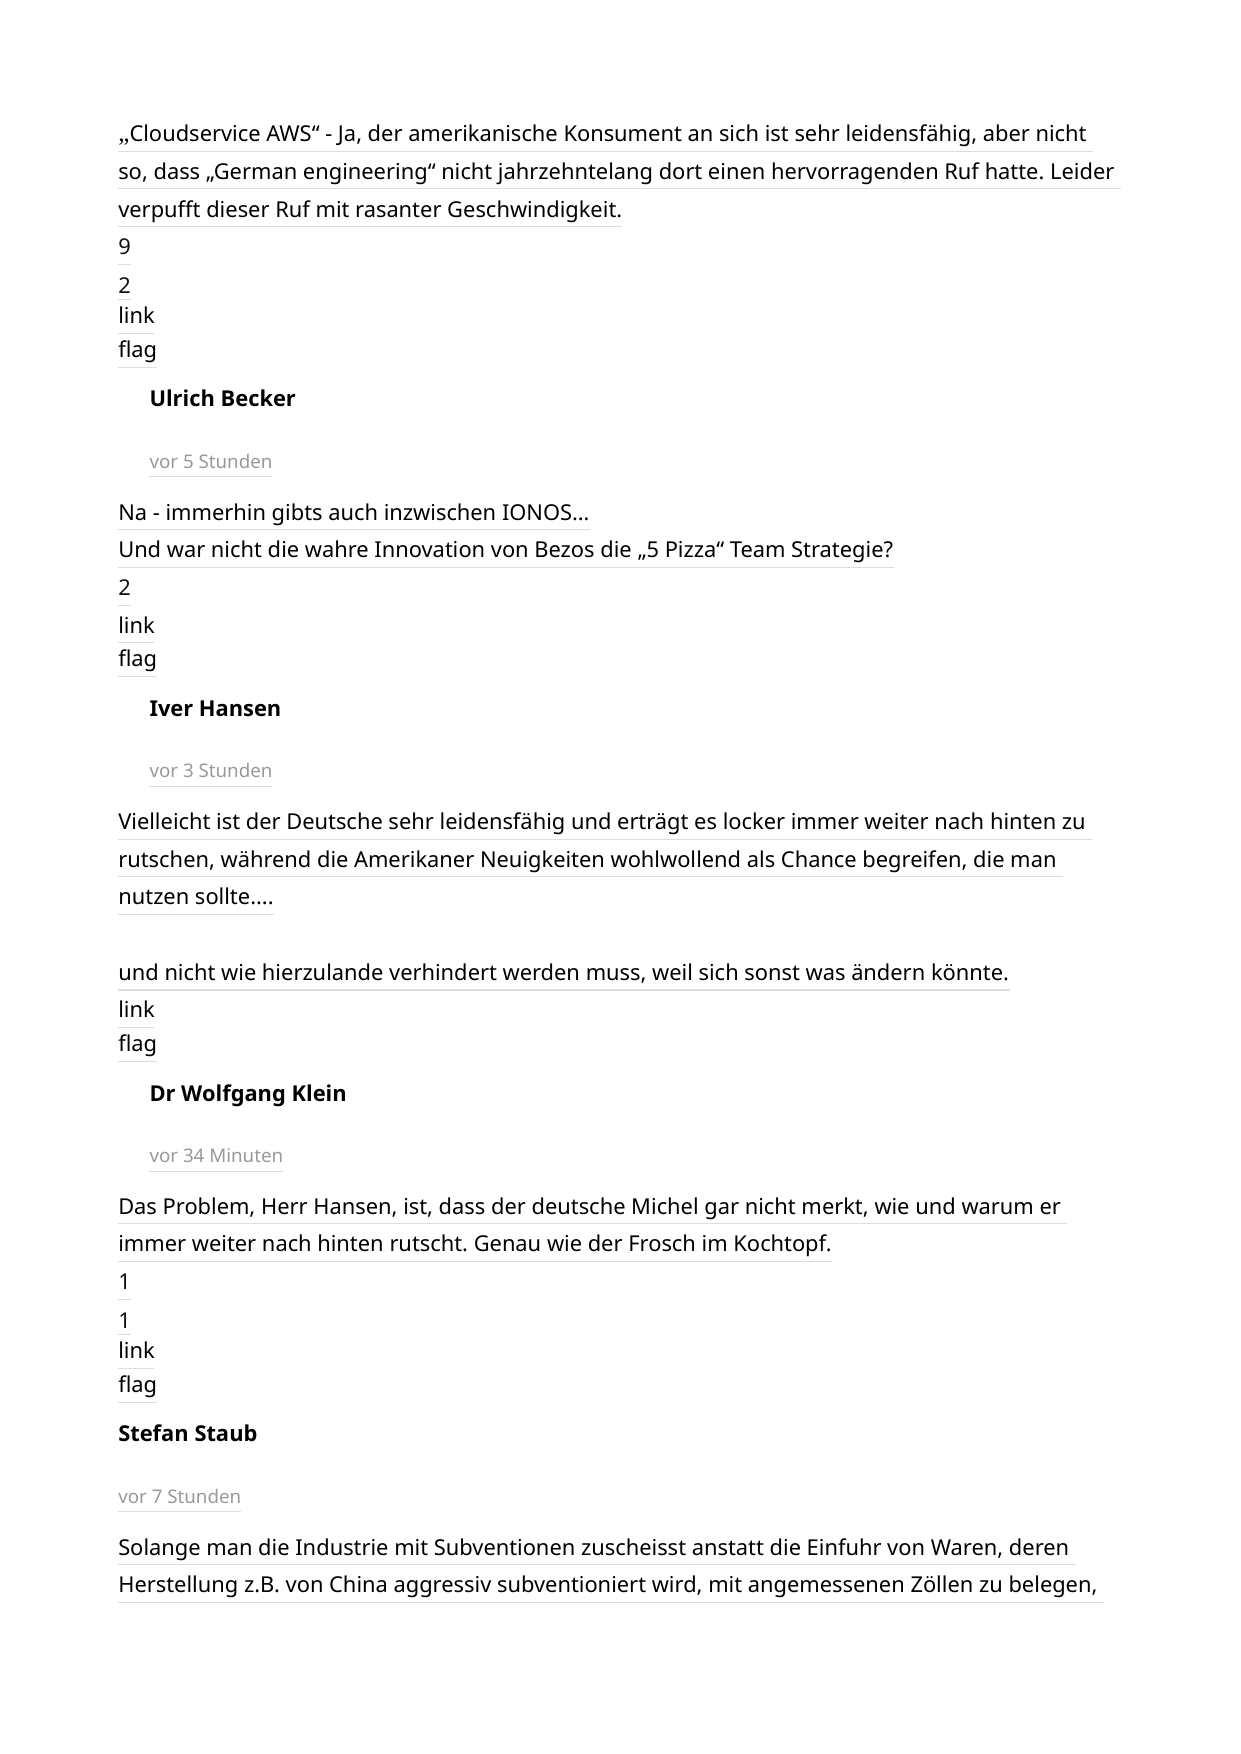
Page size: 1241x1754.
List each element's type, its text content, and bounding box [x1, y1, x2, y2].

text vor 5 Stunden [149, 448, 1117, 477]
text vor 34 Minuten [149, 1142, 1117, 1172]
text Das Problem, Herr Hansen, ist, dass der deutsche Michel gar nicht merkt, wie und warum er immer weiter nach hinten rutscht. Genau wie der Frosch im Kochtopf. [118, 1191, 1122, 1262]
text 1 [118, 1304, 1122, 1335]
text 2 [118, 269, 1122, 300]
text Na - immerhin gibts auch inzwischen IONOS… Und war nicht die wahre Innovation von Bezos die „5 Pizza“ Team Strategie? [118, 497, 1122, 568]
text vor 7 Stunden [118, 1483, 1117, 1512]
text vor 3 Stunden [149, 757, 1117, 787]
text link [118, 1335, 1122, 1369]
text „Cloudservice AWS“ - Ja, der amerikanische Konsument an sich ist sehr leidensfähig, aber nicht so, dass „German engineering“ nicht jahrzehntelang dort einen hervorragenden Ruf hatte. Leider verpufft dieser Ruf mit rasanter Geschwindigkeit. [118, 118, 1122, 227]
text 1 [118, 1266, 1122, 1300]
text flag [118, 1028, 1122, 1062]
text Dr Wolfgang Klein [149, 1078, 1122, 1107]
text link [118, 994, 1122, 1028]
text link [118, 610, 1122, 643]
text Iver Hansen [149, 693, 1122, 723]
text Stefan Staub [118, 1418, 1122, 1448]
text flag [118, 643, 1122, 677]
text Vielleicht ist der Deutsche sehr leidensfähig und erträgt es locker immer weiter nach hinten zu rutschen, während die Amerikaner Neuigkeiten wohlwollend als Chance begreifen, die man nutzen sollte.... und nicht wie hierzulande verhindert werden muss, weil sich sonst was ändern könnte. [118, 806, 1122, 991]
text flag [118, 334, 1122, 368]
text link [118, 300, 1122, 334]
text Ulrich Becker [149, 383, 1122, 413]
text 9 [118, 231, 1122, 265]
text 2 [118, 572, 1122, 606]
text Solange man die Industrie mit Subventionen zuscheisst anstatt die Einfuhr von Waren, deren Herstellung z.B. von China aggressiv subventioniert wird, mit angemessenen Zöllen zu belegen, [118, 1531, 1122, 1603]
text flag [118, 1369, 1122, 1403]
